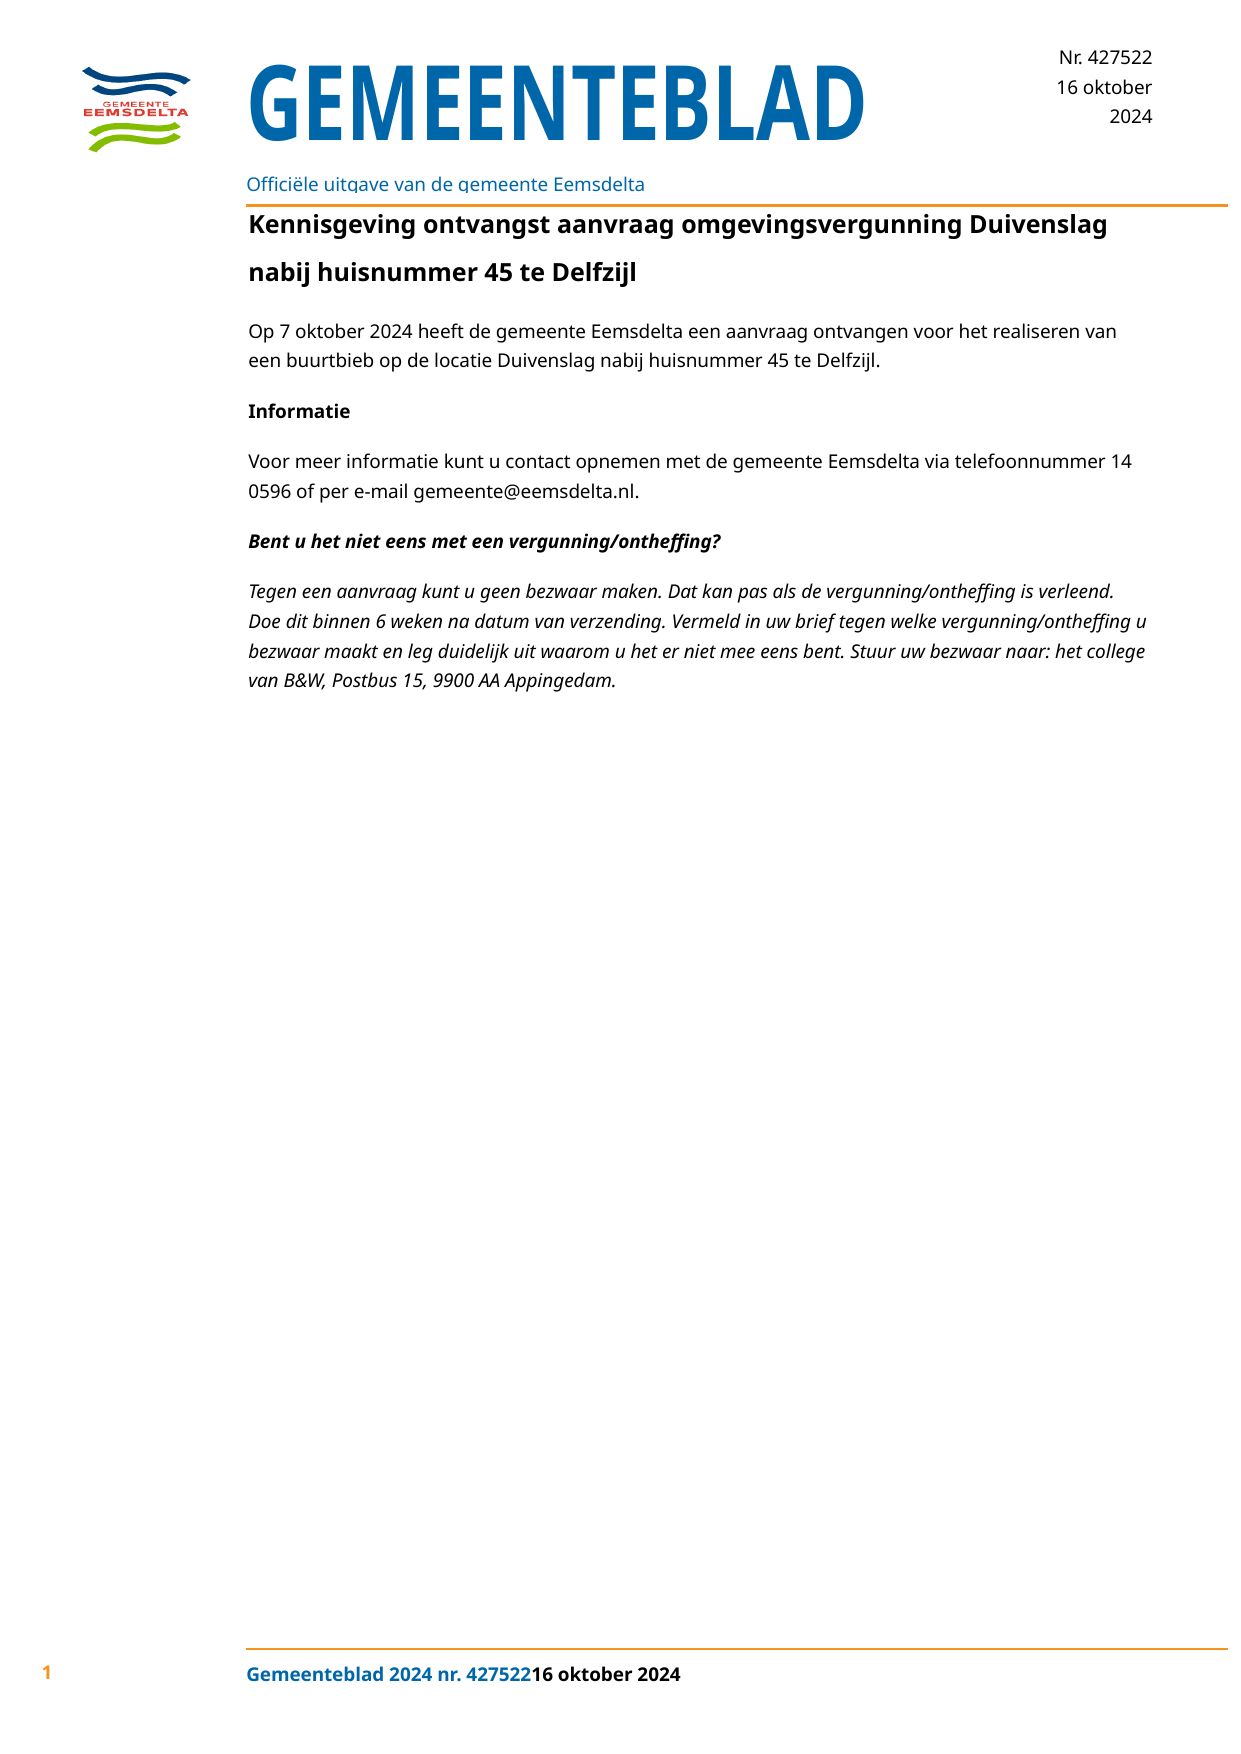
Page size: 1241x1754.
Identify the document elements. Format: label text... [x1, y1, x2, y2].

text Tegen een aanvraag kunt u geen bezwaar maken. Dat kan pas als de vergunning/ontheffing is verleend. Doe dit binnen 6 weken na datum van verzending. Vermeld in uw brief tegen welke vergunning/ontheffing u bezwaar maakt en leg duidelijk uit waarom u het er niet mee eens bent. Stuur uw bezwaar naar: het college van B&W, Postbus 15, 9900 AA Appingedam. [248, 579, 1152, 693]
text Bent u het niet eens met een vergunning/ontheffing? [248, 528, 1152, 554]
text Voor meer informatie kunt u contact opnemen met de gemeente Eemsdelta via telefoonnummer 14 0596 of per e-mail gemeente@eemsdelta.nl. [248, 448, 1152, 504]
picture [41, 47, 231, 172]
text Op 7 oktober 2024 heeft de gemeente Eemsdelta een aanvraag ontvangen voor het realiseren van een buurtbieb op de locatie Duivenslag nabij huisnummer 45 te Delfzijl. [248, 318, 1152, 373]
text Informatie [248, 398, 1152, 424]
text Kennisgeving ontvangst aanvraag omgevingsvergunning Duivenslag nabij huisnummer 45 te Delfzijl [248, 207, 1152, 288]
